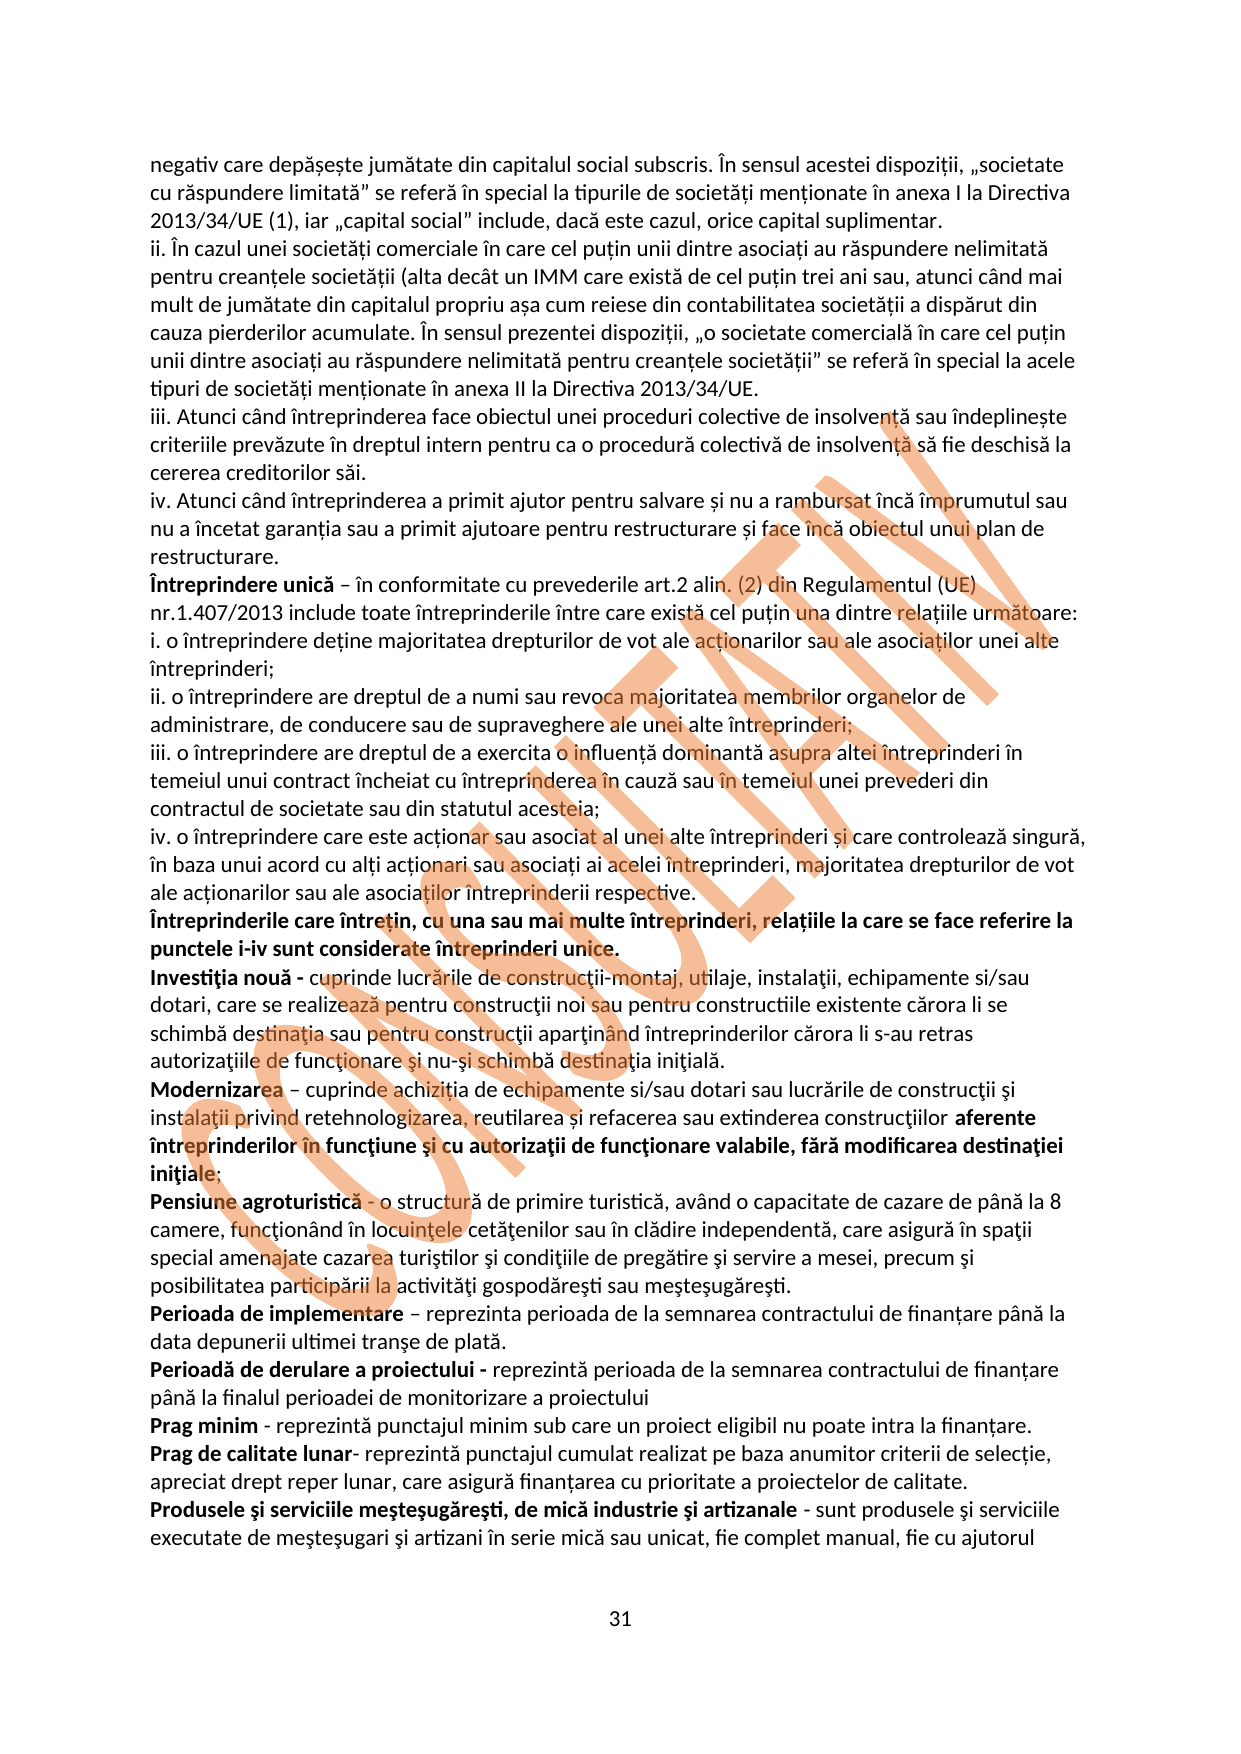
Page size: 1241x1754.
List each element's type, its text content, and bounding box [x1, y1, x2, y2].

text iv. Atunci când întreprinderea a primit ajutor pentru salvare și nu a rambursat încă împrumutul sau nu a încetat garanția sau a primit ajutoare pentru restructurare și face încă obiectul unui plan de restructurare. [150, 486, 929, 570]
text iv. o întreprindere care este acționar sau asociat al unei alte întreprinderi și care controlează singură, în baza unui acord cu alți acționari sau asociați ai acelei întreprinderi, majoritatea drepturilor de vot ale acționarilor sau ale asociaților întreprinderii respective. [150, 822, 540, 907]
text iv. Atunci când întreprinderea a primit ajutor pentru salvare și nu a rambursat încă împrumutul sau nu a încetat garanția sau a primit ajutoare pentru restructurare și face încă obiectul unui plan de restructurare. [945, 486, 1090, 570]
text Prag de calitate lunar- reprezintă punctajul cumulat realizat pe baza anumitor criterii de selecție, apreciat drept reper lunar, care asigură finanțarea cu prioritate a proiectelor de calitate. [150, 1439, 1090, 1495]
text Întreprindere unică – în conformitate cu prevederile art.2 alin. (2) din Regulamentul (UE) nr.1.407/2013 include toate întreprinderile între care există cel puțin una dintre relațiile următoare: [777, 570, 906, 626]
text Perioada de implementare – reprezinta perioada de la semnarea contractului de finanțare până la data depunerii ultimei tranşe de plată. [150, 1299, 1090, 1355]
text Întreprindere unică – în conformitate cu prevederile art.2 alin. (2) din Regulamentul (UE) nr.1.407/2013 include toate întreprinderile între care există cel puțin una dintre relațiile următoare: [1005, 570, 1090, 626]
text Investiţia nouă - cuprinde lucrările de construcţii-montaj, utilaje, instalaţii, echipamente si/sau dotari, care se realizează pentru construcţii noi sau pentru constructiile existente cărora li se schimbă destinaţia sau pentru construcţii aparţinând întreprinderilor cărora li s-au retras autorizaţiile de funcţionare şi nu-şi schimbă destinaţia iniţială. [567, 963, 1090, 1075]
text Produsele şi serviciile meşteşugăreşti, de mică industrie şi artizanale - sunt produsele şi serviciile executate de meşteşugari şi artizani în serie mică sau unicat, fie complet manual, fie cu ajutorul [150, 1495, 1090, 1551]
text iv. Atunci când întreprinderea a primit ajutor pentru salvare și nu a rambursat încă împrumutul sau nu a încetat garanția sau a primit ajutoare pentru restructurare și face încă obiectul unui plan de restructurare. [846, 486, 983, 570]
text Întreprinderile care întrețin, cu una sau mai multe întreprinderi, relațiile la care se face referire la punctele i-iv sunt considerate întreprinderi unice. [150, 907, 469, 963]
text Întreprinderile care întrețin, cu una sau mai multe întreprinderi, relațiile la care se face referire la punctele i-iv sunt considerate întreprinderi unice. [567, 907, 681, 963]
text Întreprinderile care întrețin, cu una sau mai multe întreprinderi, relațiile la care se face referire la punctele i-iv sunt considerate întreprinderi unice. [677, 907, 1090, 963]
text Întreprindere unică – în conformitate cu prevederile art.2 alin. (2) din Regulamentul (UE) nr.1.407/2013 include toate întreprinderile între care există cel puțin una dintre relațiile următoare: [876, 570, 1007, 626]
text Investiţia nouă - cuprinde lucrările de construcţii-montaj, utilaje, instalaţii, echipamente si/sau dotari, care se realizează pentru construcţii noi sau pentru constructiile existente cărora li se schimbă destinaţia sau pentru construcţii aparţinând întreprinderilor cărora li s-au retras autorizaţiile de funcţionare şi nu-şi schimbă destinaţia iniţială. [150, 963, 510, 1075]
text Pensiune agroturistică - o structură de primire turistică, având o capacitate de cazare de până la 8 camere, funcţionând în locuinţele cetăţenilor sau în clădire independentă, care asigură în spaţii special amenajate cazarea turiştilor şi condiţiile de pregătire şi servire a mesei, precum şi posibilitatea participării la activităţi gospodăreşti sau meşteşugăreşti. [226, 1187, 1090, 1299]
text Pensiune agroturistică - o structură de primire turistică, având o capacitate de cazare de până la 8 camere, funcţionând în locuinţele cetăţenilor sau în clădire independentă, care asigură în spaţii special amenajate cazarea turiştilor şi condiţiile de pregătire şi servire a mesei, precum şi posibilitatea participării la activităţi gospodăreşti sau meşteşugăreşti. [150, 1187, 316, 1299]
text Perioadă de derulare a proiectului - reprezintă perioada de la semnarea contractului de finanțare până la finalul perioadei de monitorizare a proiectului [150, 1355, 1090, 1411]
text Modernizarea – cuprinde achiziția de echipamente si/sau dotari sau lucrările de construcţii şi instalaţii privind retehnologizarea, reutilarea și refacerea sau extinderea construcţiilor aferente întreprinderilor în funcţiune şi cu autorizaţii de funcţionare valabile, fără modificarea destinaţiei iniţiale; [150, 1075, 335, 1187]
text ii. o întreprindere are dreptul de a numi sau revoca majoritatea membrilor organelor de administrare, de conducere sau de supraveghere ale unei alte întreprinderi; [150, 682, 672, 738]
text i. o întreprindere deține majoritatea drepturilor de vot ale acționarilor sau ale asociaților unei alte întreprinderi; [833, 626, 962, 682]
text iii. o întreprindere are dreptul de a exercita o influență dominantă asupra altei întreprinderi în temeiul unui contract încheiat cu întreprinderea în cauză sau în temeiul unei prevederi din contractul de societate sau din statutul acesteia; [812, 738, 1090, 822]
text Investiţia nouă - cuprinde lucrările de construcţii-montaj, utilaje, instalaţii, echipamente si/sau dotari, care se realizează pentru construcţii noi sau pentru constructiile existente cărora li se schimbă destinaţia sau pentru construcţii aparţinând întreprinderilor cărora li s-au retras autorizaţiile de funcţionare şi nu-şi schimbă destinaţia iniţială. [437, 963, 606, 1075]
text iv. o întreprindere care este acționar sau asociat al unei alte întreprinderi și care controlează singură, în baza unui acord cu alți acționari sau asociați ai acelei întreprinderi, majoritatea drepturilor de vot ale acționarilor sau ale asociaților întreprinderii respective. [482, 822, 651, 907]
text Modernizarea – cuprinde achiziția de echipamente si/sau dotari sau lucrările de construcţii şi instalaţii privind retehnologizarea, reutilarea și refacerea sau extinderea construcţiilor aferente întreprinderilor în funcţiune şi cu autorizaţii de funcţionare valabile, fără modificarea destinaţiei iniţiale; [280, 1075, 444, 1187]
text iii. o întreprindere are dreptul de a exercita o influență dominantă asupra altei întreprinderi în temeiul unui contract încheiat cu întreprinderea în cauză sau în temeiul unei prevederi din contractul de societate sau din statutul acesteia; [150, 738, 627, 822]
text ii. În cazul unei societăți comerciale în care cel puțin unii dintre asociați au răspundere nelimitată pentru creanțele societății (alta decât un IMM care există de cel puțin trei ani sau, atunci când mai mult de jumătate din capitalul propriu așa cum reiese din contabilitatea societății a dispărut din cauza pierderilor acumulate. În sensul prezentei dispoziții, „o societate comercială în care cel puțin unii dintre asociați au răspundere nelimitată pentru creanțele societății” se referă în special la acele tipuri de societăți menționate în anexa II la Directiva 2013/34/UE. [150, 234, 1090, 402]
text i. o întreprindere deține majoritatea drepturilor de vot ale acționarilor sau ale asociaților unei alte întreprinderi; [932, 626, 1090, 682]
text i. o întreprindere deține majoritatea drepturilor de vot ale acționarilor sau ale asociaților unei alte întreprinderi; [718, 626, 862, 682]
text Prag minim - reprezintă punctajul minim sub care un proiect eligibil nu poate intra la finanțare. [150, 1411, 1090, 1439]
text Modernizarea – cuprinde achiziția de echipamente si/sau dotari sau lucrările de construcţii şi instalaţii privind retehnologizarea, reutilarea și refacerea sau extinderea construcţiilor aferente întreprinderilor în funcţiune şi cu autorizaţii de funcţionare valabile, fără modificarea destinaţiei iniţiale; [384, 1075, 1090, 1187]
text iii. o întreprindere are dreptul de a exercita o influență dominantă asupra altei întreprinderi în temeiul unui contract încheiat cu întreprinderea în cauză sau în temeiul unei prevederi din contractul de societate sau din statutul acesteia; [699, 738, 822, 822]
text ii. o întreprindere are dreptul de a numi sau revoca majoritatea membrilor organelor de administrare, de conducere sau de supraveghere ale unei alte întreprinderi; [796, 682, 918, 738]
text Întreprindere unică – în conformitate cu prevederile art.2 alin. (2) din Regulamentul (UE) nr.1.407/2013 include toate întreprinderile între care există cel puțin una dintre relațiile următoare: [150, 570, 806, 626]
text ii. o întreprindere are dreptul de a numi sau revoca majoritatea membrilor organelor de administrare, de conducere sau de supraveghere ale unei alte întreprinderi; [655, 682, 762, 738]
text ii. o întreprindere are dreptul de a numi sau revoca majoritatea membrilor organelor de administrare, de conducere sau de supraveghere ale unei alte întreprinderi; [889, 682, 1090, 738]
text iii. Atunci când întreprinderea face obiectul unei proceduri colective de insolvență sau îndeplinește criteriile prevăzute în dreptul intern pentru ca o procedură colectivă de insolvență să fie deschisă la cererea creditorilor săi. [150, 402, 1090, 486]
text iii. o întreprindere are dreptul de a exercita o influență dominantă asupra altei întreprinderi în temeiul unui contract încheiat cu întreprinderea în cauză sau în temeiul unei prevederi din contractul de societate sau din statutul acesteia; [570, 738, 757, 822]
text iv. o întreprindere care este acționar sau asociat al unei alte întreprinderi și care controlează singură, în baza unui acord cu alți acționari sau asociați ai acelei întreprinderi, majoritatea drepturilor de vot ale acționarilor sau ale asociaților întreprinderii respective. [654, 822, 1090, 907]
text Întreprinderile care întrețin, cu una sau mai multe întreprinderi, relațiile la care se face referire la punctele i-iv sunt considerate întreprinderi unice. [447, 907, 596, 963]
text ii. o întreprindere are dreptul de a numi sau revoca majoritatea membrilor organelor de administrare, de conducere sau de supraveghere ale unei alte întreprinderi; [743, 682, 818, 738]
text iv. o întreprindere care este acționar sau asociat al unei alte întreprinderi și care controlează singură, în baza unui acord cu alți acționari sau asociați ai acelei întreprinderi, majoritatea drepturilor de vot ale acționarilor sau ale asociaților întreprinderii respective. [594, 822, 712, 907]
text negativ care depășește jumătate din capitalul social subscris. În sensul acestei dispoziții, „societate cu răspundere limitată” se referă în special la tipurile de societăți menționate în anexa I la Directiva 2013/34/UE (1), iar „capital social” include, dacă este cazul, orice capital suplimentar. [150, 150, 1090, 234]
text i. o întreprindere deține majoritatea drepturilor de vot ale acționarilor sau ale asociaților unei alte întreprinderi; [150, 626, 722, 682]
